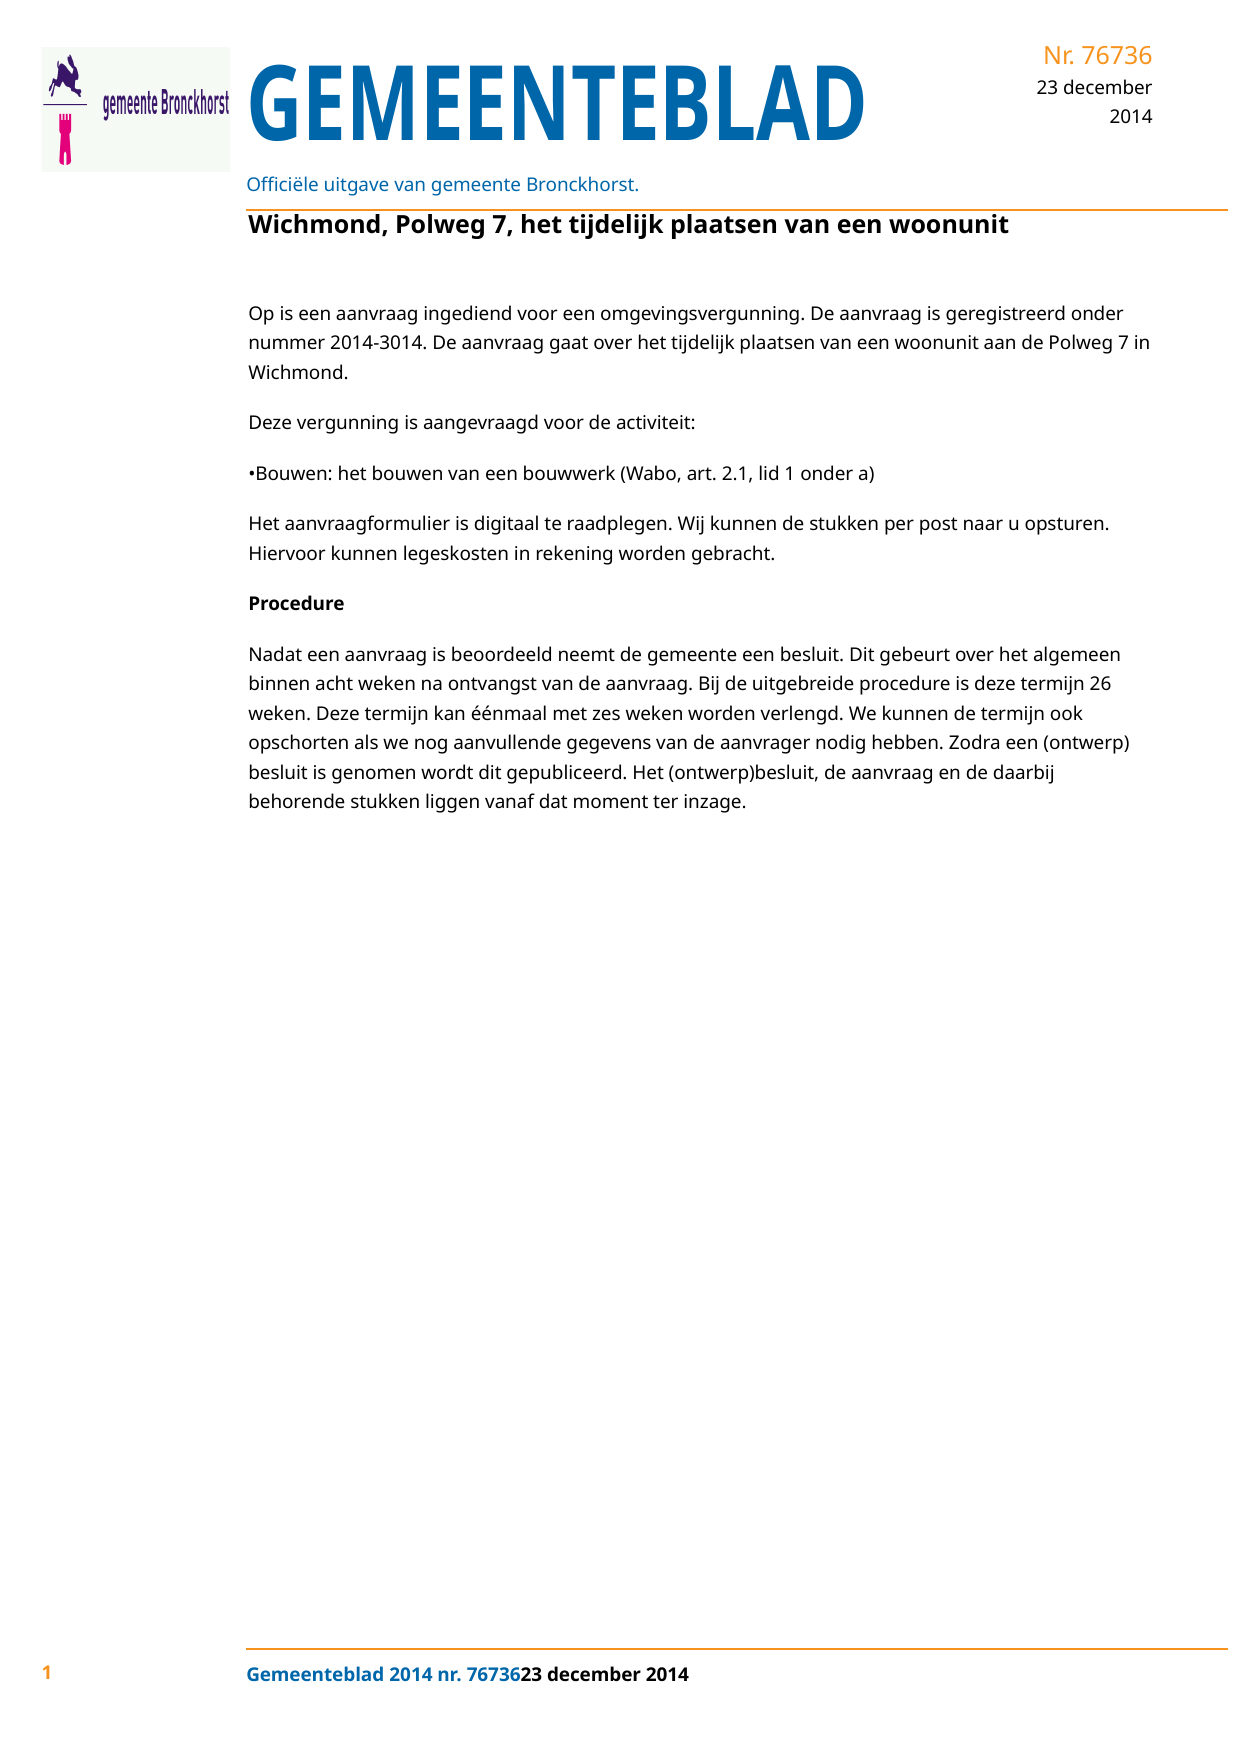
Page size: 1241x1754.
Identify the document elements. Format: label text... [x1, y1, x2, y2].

text Op is een aanvraag ingediend voor een omgevingsvergunning. De aanvraag is geregistreerd onder nummer 2014-3014. De aanvraag gaat over het tijdelijk plaatsen van een woonunit aan de Polweg 7 in Wichmond. [248, 300, 1152, 385]
text Deze vergunning is aangevraagd voor de activiteit: [248, 409, 1152, 435]
text Procedure [248, 590, 1152, 616]
picture [41, 47, 231, 172]
text Het aanvraagformulier is digitaal te raadplegen. Wij kunnen de stukken per post naar u opsturen. Hiervoor kunnen legeskosten in rekening worden gebracht. [248, 510, 1152, 566]
text •Bouwen: het bouwen van een bouwwerk (Wabo, art. 2.1, lid 1 onder a) [248, 460, 1152, 486]
text Wichmond, Polweg 7, het tijdelijk plaatsen van een woonunit [248, 211, 1152, 241]
text Nadat een aanvraag is beoordeeld neemt de gemeente een besluit. Dit gebeurt over het algemeen binnen acht weken na ontvangst van de aanvraag. Bij de uitgebreide procedure is deze termijn 26 weken. Deze termijn kan éénmaal met zes weken worden verlengd. We kunnen de termijn ook opschorten als we nog aanvullende gegevens van de aanvrager nodig hebben. Zodra een (ontwerp) besluit is genomen wordt dit gepubliceerd. Het (ontwerp)besluit, de aanvraag en de daarbij behorende stukken liggen vanaf dat moment ter inzage. [248, 641, 1152, 814]
